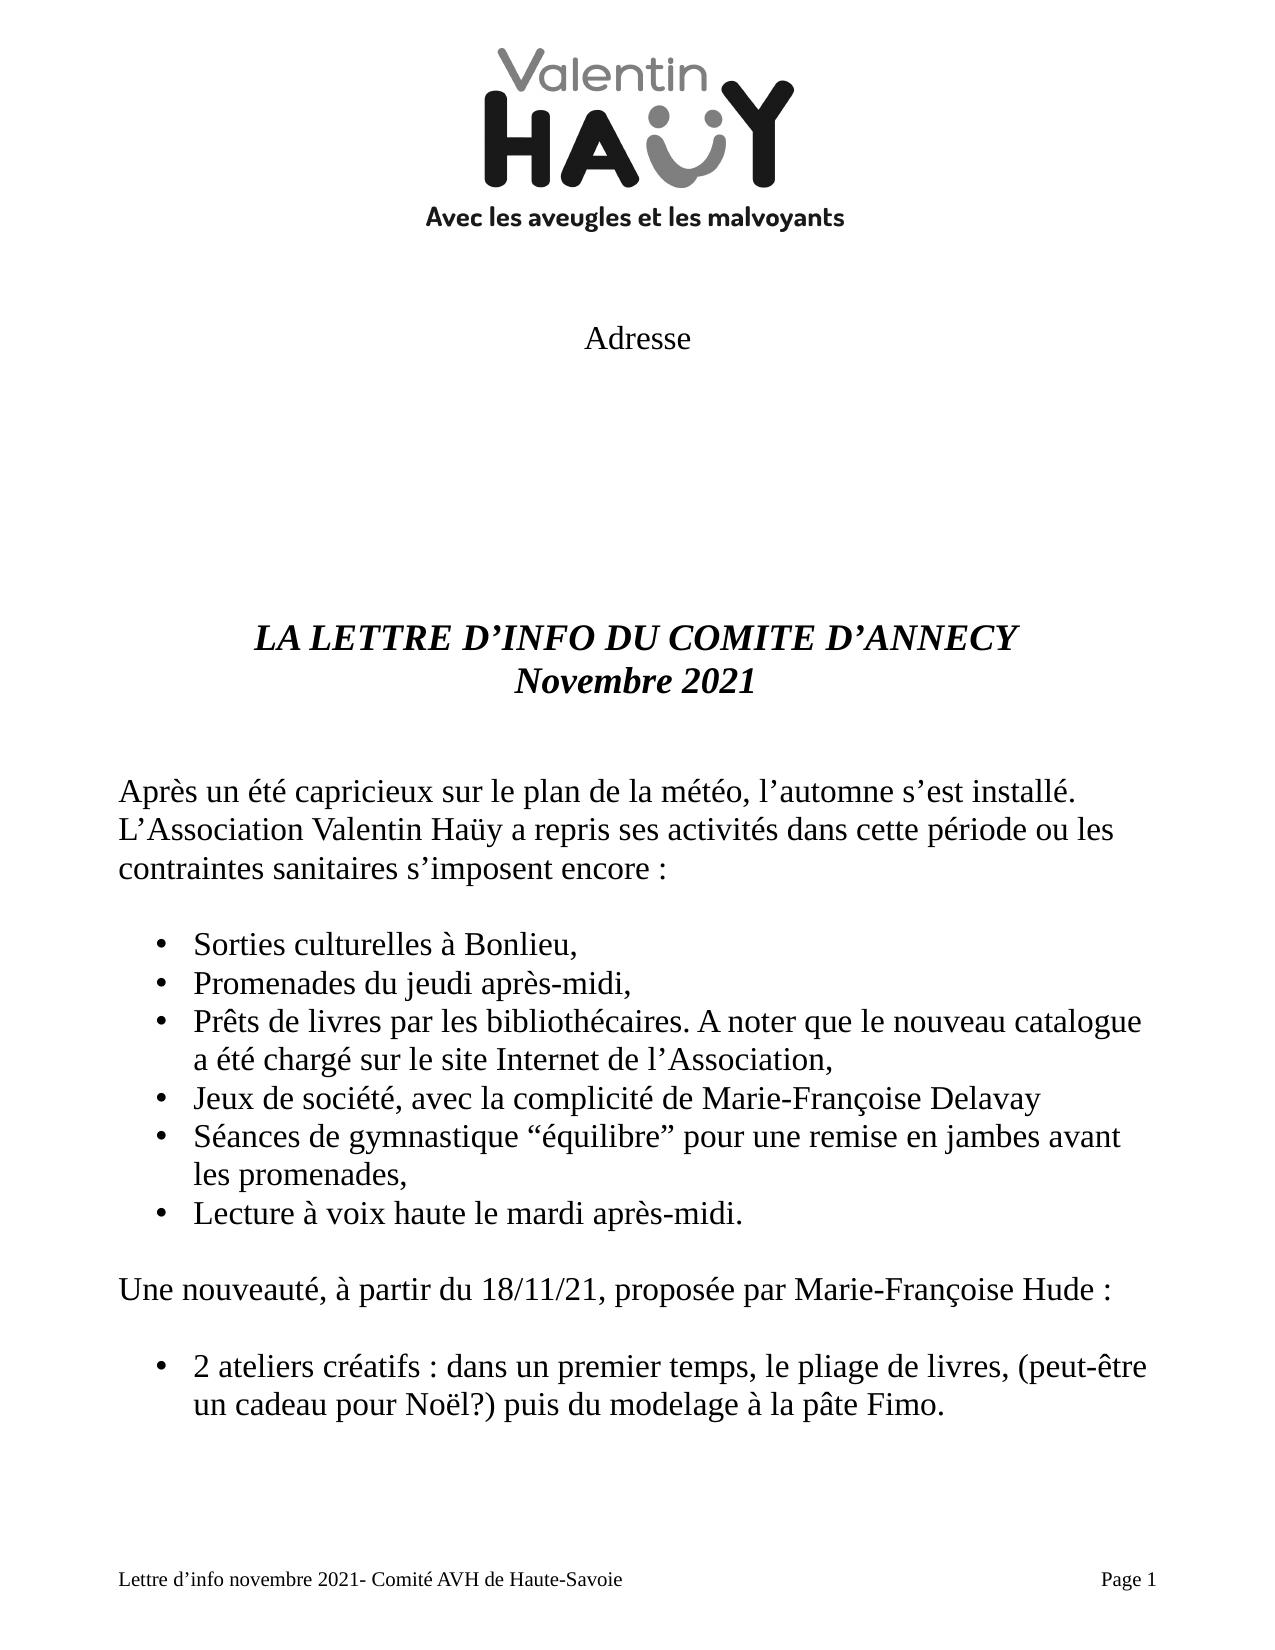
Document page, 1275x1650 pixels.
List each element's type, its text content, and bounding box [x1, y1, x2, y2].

list Jeux de société, avec la complicité de Marie-Françoise Delavay [156, 1078, 1157, 1116]
list Lecture à voix haute le mardi après-midi. [156, 1193, 1157, 1231]
list Prêts de livres par les bibliothécaires. A noter que le nouveau catalogue a été chargé sur le site Internet de l’Association, [156, 1001, 1157, 1078]
list Séances de gymnastique “équilibre” pour une remise en jambes avant les promenades, [156, 1116, 1157, 1193]
list Promenades du jeudi après-midi, [156, 963, 1157, 1001]
text Une nouveauté, à partir du 18/11/21, proposée par Marie-Françoise Hude : [118, 1270, 1157, 1308]
text Adresse [118, 318, 1157, 357]
text Novembre 2021 [118, 659, 1157, 702]
list 2 ateliers créatifs : dans un premier temps, le pliage de livres, (peut-être un cadeau pour Noël?) puis du modelage à la pâte Fimo. [156, 1346, 1157, 1423]
text Après un été capricieux sur le plan de la météo, l’automne s’est installé. L’Association Valentin Haüy a repris ses activités dans cette période ou les contraintes sanitaires s’imposent encore : [118, 771, 1157, 886]
text LA LETTRE D’INFO DU COMITE D’ANNECY [118, 616, 1157, 659]
picture [426, 48, 844, 232]
list Sorties culturelles à Bonlieu, [156, 925, 1157, 963]
